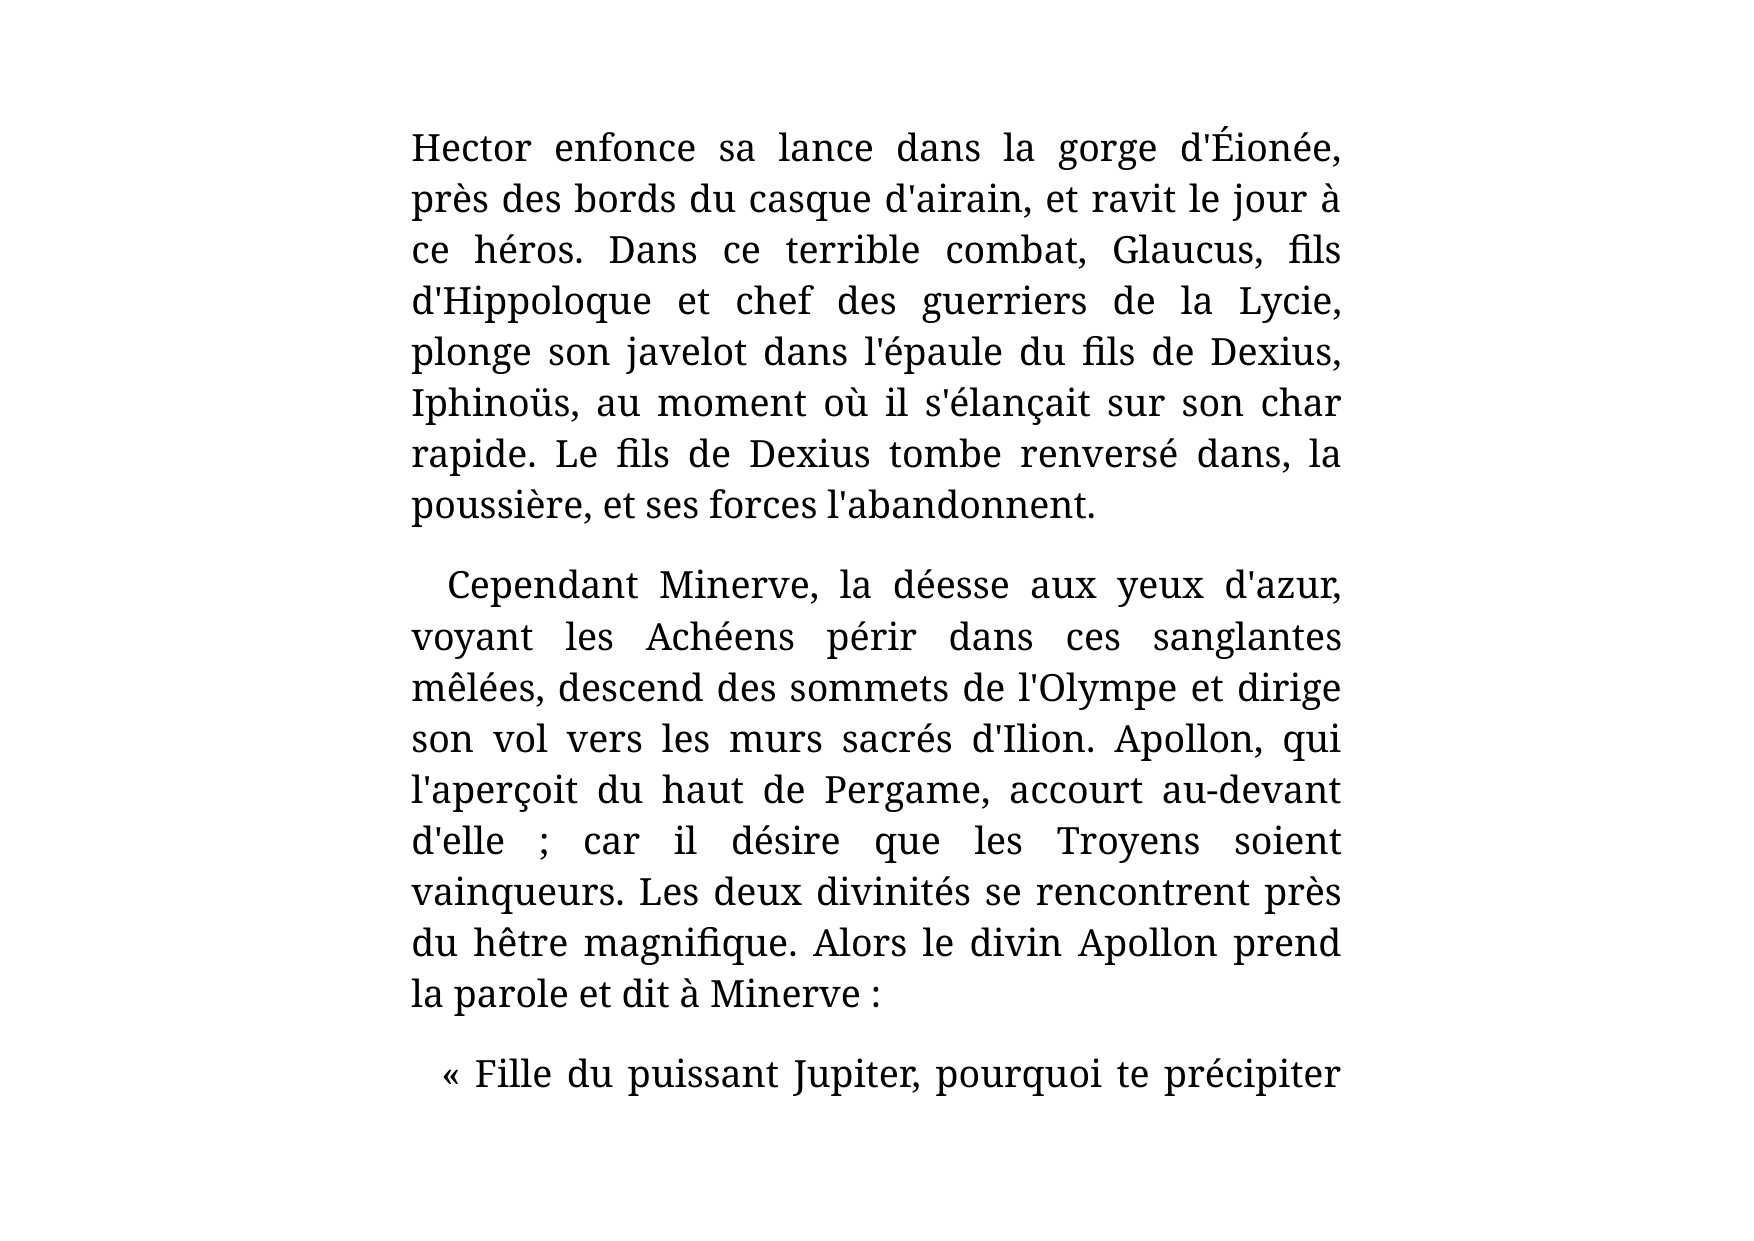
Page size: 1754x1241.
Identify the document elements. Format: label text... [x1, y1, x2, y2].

table_header Hector enfonce sa lance dans la gorge d'Éionée, près des bords du casque d'airain, et ravit le jour à ce héros. Dans ce terrible combat, Glaucus, fils d'Hippoloque et chef des guerriers de la Lycie, plonge son javelot dans l'épaule du fils de Dexius, Iphinoüs, au moment où il s'élançait sur son char rapide. Le fils de Dexius tombe renversé dans, la poussière, et ses forces l'abandonnent. Cependant Minerve, la déesse aux yeux d'azur, voyant les Achéens périr dans ces sanglantes mêlées, descend des sommets de l'Olympe et dirige son vol vers les murs sacrés d'Ilion. Apollon, qui l'aperçoit du haut de Pergame, accourt au-devant d'elle ; car il désire que les Troyens soient vainqueurs. Les deux divinités se rencontrent près du hêtre magnifique. Alors le divin Apollon prend la parole et dit à Minerve : « Fille du puissant Jupiter, pourquoi te précipiter [408, 118, 1346, 1102]
